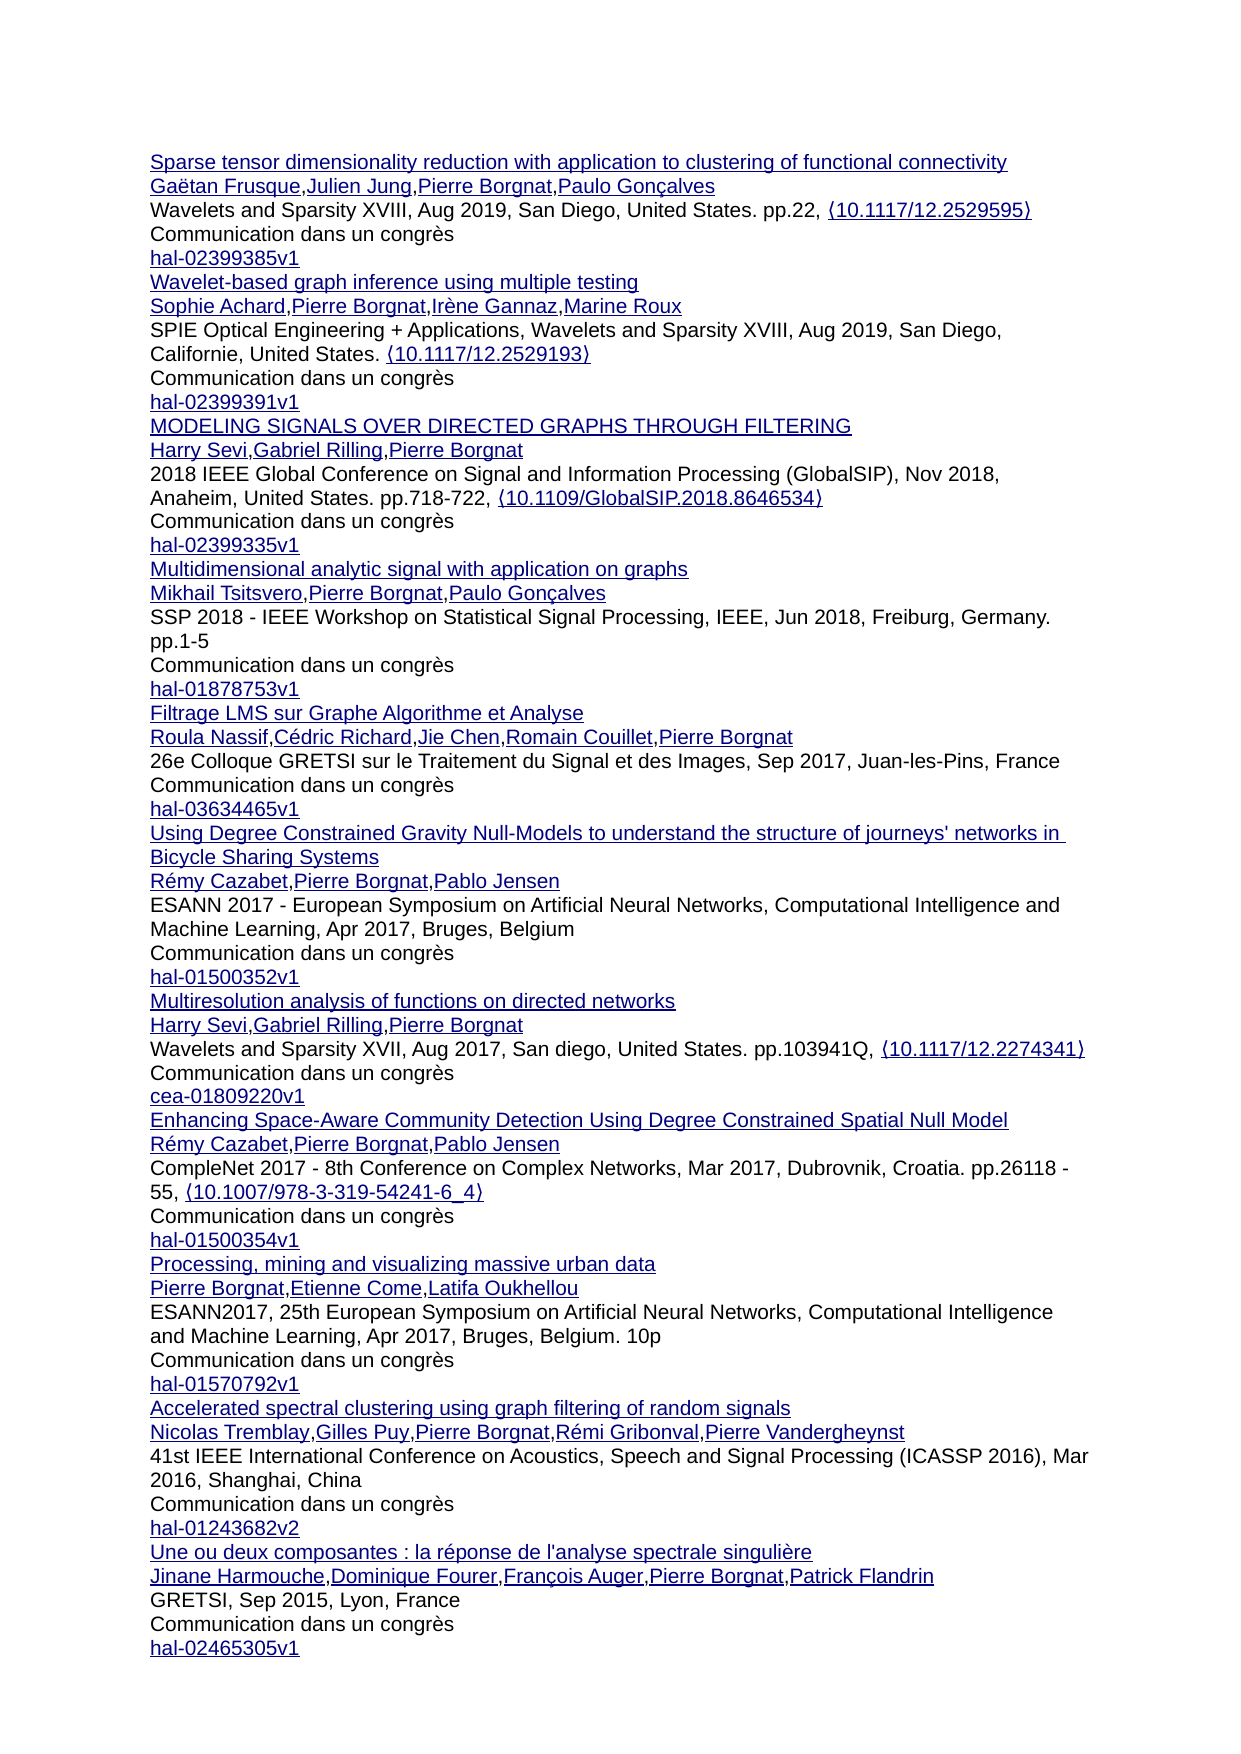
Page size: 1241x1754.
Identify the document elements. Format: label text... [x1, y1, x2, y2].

table_cell Filtrage LMS sur Graphe Algorithme et Analyse Roula Nassif,Cédric Richard,Jie Chen,Romain Couillet,Pierre Borgnat 26e Colloque GRETSI sur le Traitement du Signal et des Images, Sep 2017, Juan-les-Pins, France Communication dans un congrès hal-03634465v1 [150, 701, 1090, 821]
table_cell Accelerated spectral clustering using graph filtering of random signals Nicolas Tremblay,Gilles Puy,Pierre Borgnat,Rémi Gribonval,Pierre Vandergheynst 41st IEEE International Conference on Acoustics, Speech and Signal Processing (ICASSP 2016), Mar 2016, Shanghai, China Communication dans un congrès hal-01243682v2 [150, 1396, 1090, 1539]
table_cell Sparse tensor dimensionality reduction with application to clustering of functional connectivity Gaëtan Frusque,Julien Jung,Pierre Borgnat,Paulo Gonçalves Wavelets and Sparsity XVIII, Aug 2019, San Diego, United States. pp.22, ⟨10.1117/12.2529595⟩ Communication dans un congrès hal-02399385v1 [150, 150, 1090, 270]
table_cell Une ou deux composantes : la réponse de l'analyse spectrale singulière Jinane Harmouche,Dominique Fourer,François Auger,Pierre Borgnat,Patrick Flandrin GRETSI, Sep 2015, Lyon, France Communication dans un congrès hal-02465305v1 [150, 1540, 1090, 1659]
table_cell Using Degree Constrained Gravity Null-Models to understand the structure of journeys' networks in Bicycle Sharing Systems Rémy Cazabet,Pierre Borgnat,Pablo Jensen ESANN 2017 - European Symposium on Artificial Neural Networks, Computational Intelligence and Machine Learning, Apr 2017, Bruges, Belgium Communication dans un congrès hal-01500352v1 [150, 821, 1090, 988]
table_cell Wavelet-based graph inference using multiple testing Sophie Achard,Pierre Borgnat,Irène Gannaz,Marine Roux SPIE Optical Engineering + Applications, Wavelets and Sparsity XVIII, Aug 2019, San Diego, Californie, United States. ⟨10.1117/12.2529193⟩ Communication dans un congrès hal-02399391v1 [150, 270, 1090, 413]
table_cell Enhancing Space-Aware Community Detection Using Degree Constrained Spatial Null Model Rémy Cazabet,Pierre Borgnat,Pablo Jensen CompleNet 2017 - 8th Conference on Complex Networks, Mar 2017, Dubrovnik, Croatia. pp.26118 - 55, ⟨10.1007/978-3-319-54241-6_4⟩ Communication dans un congrès hal-01500354v1 [150, 1108, 1090, 1252]
table_cell Multidimensional analytic signal with application on graphs Mikhail Tsitsvero,Pierre Borgnat,Paulo Gonçalves SSP 2018 - IEEE Workshop on Statistical Signal Processing, IEEE, Jun 2018, Freiburg, Germany. pp.1-5 Communication dans un congrès hal-01878753v1 [150, 557, 1090, 701]
table_cell Processing, mining and visualizing massive urban data Pierre Borgnat,Etienne Come,Latifa Oukhellou ESANN2017, 25th European Symposium on Artificial Neural Networks, Computational Intelligence and Machine Learning, Apr 2017, Bruges, Belgium. 10p Communication dans un congrès hal-01570792v1 [150, 1252, 1090, 1396]
table_cell MODELING SIGNALS OVER DIRECTED GRAPHS THROUGH FILTERING Harry Sevi,Gabriel Rilling,Pierre Borgnat 2018 IEEE Global Conference on Signal and Information Processing (GlobalSIP), Nov 2018, Anaheim, United States. pp.718-722, ⟨10.1109/GlobalSIP.2018.8646534⟩ Communication dans un congrès hal-02399335v1 [150, 414, 1090, 557]
table_cell Multiresolution analysis of functions on directed networks Harry Sevi,Gabriel Rilling,Pierre Borgnat Wavelets and Sparsity XVII, Aug 2017, San diego, United States. pp.103941Q, ⟨10.1117/12.2274341⟩ Communication dans un congrès cea-01809220v1 [150, 989, 1090, 1108]
